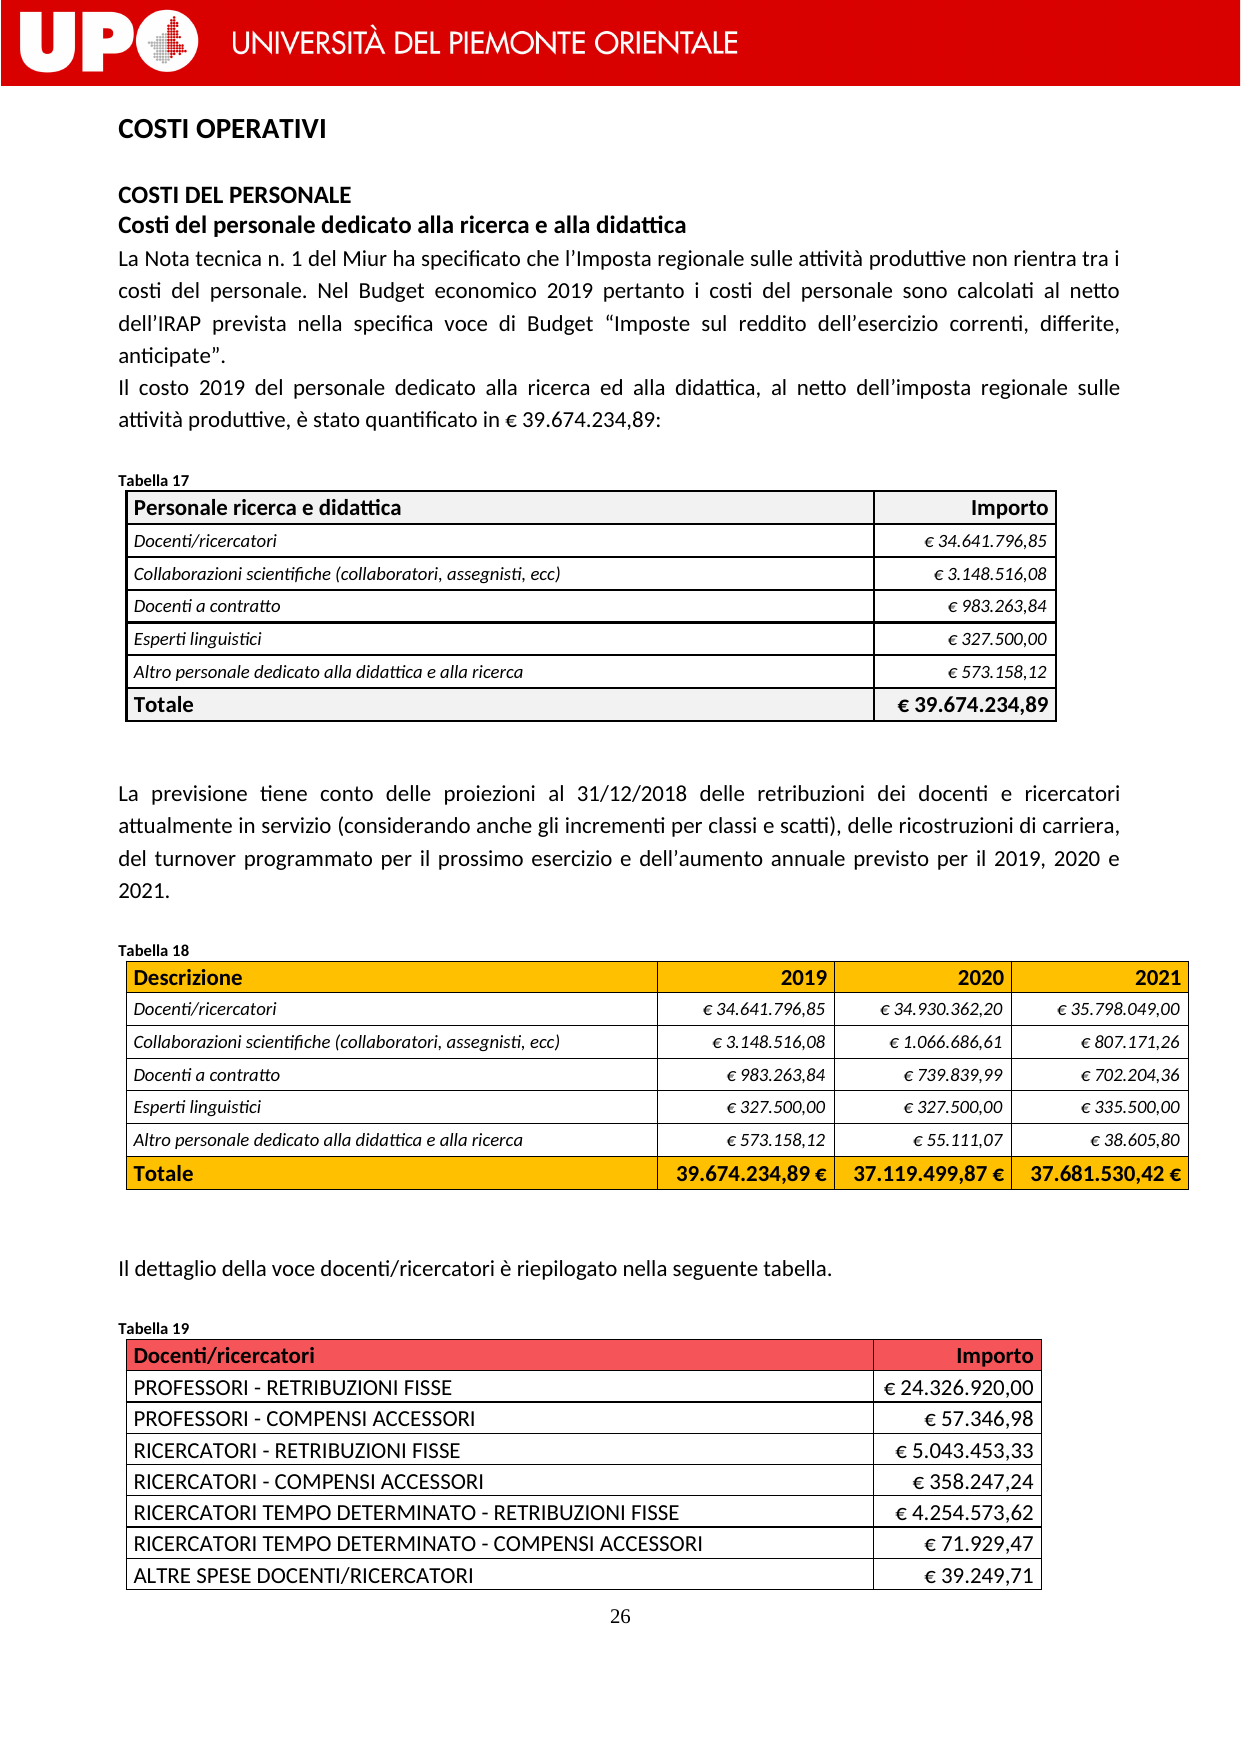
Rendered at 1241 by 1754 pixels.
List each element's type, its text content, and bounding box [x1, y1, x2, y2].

table_cell Esperti linguistici [127, 1091, 657, 1123]
table_cell € 807.171,26 [1012, 1026, 1188, 1057]
table_header Personale ricerca e didattica [128, 492, 873, 523]
table_cell ALTRE SPESE DOCENTI/RICERCATORI [127, 1559, 873, 1589]
table_cell € 983.263,84 [658, 1059, 834, 1090]
table_header 2019 [658, 962, 834, 992]
table_header Descrizione [127, 962, 657, 992]
text Tabella 18 [118, 940, 1122, 961]
table_cell € 38.605,80 [1012, 1124, 1188, 1156]
table_cell Altro personale dedicato alla didattica e alla ricerca [128, 656, 873, 687]
table_cell € 327.500,00 [875, 624, 1055, 654]
table_cell RICERCATORI TEMPO DETERMINATO - COMPENSI ACCESSORI [127, 1528, 873, 1558]
table_header Importo [875, 492, 1055, 523]
text La Nota tecnica n. 1 del Miur ha specificato che l’Imposta regionale sulle attività produttive non rientra tra i costi del personale. Nel Budget economico 2019 pertanto i costi del personale sono calcolati al netto dell’IRAP prevista nella specifica voce di Budget “Imposte sul reddito dell’esercizio correnti, differite, anticipate”. [118, 244, 1122, 369]
table_cell € 24.326.920,00 [874, 1371, 1041, 1401]
table_cell 39.674.234,89 € [658, 1157, 834, 1189]
text Tabella 17 [118, 470, 1122, 490]
table_cell € 57.346,98 [874, 1403, 1041, 1433]
table_cell PROFESSORI - RETRIBUZIONI FISSE [127, 1371, 873, 1401]
table_cell RICERCATORI TEMPO DETERMINATO - RETRIBUZIONI FISSE [127, 1496, 873, 1526]
table_cell € 5.043.453,33 [874, 1434, 1041, 1464]
table_cell € 39.674.234,89 [875, 689, 1055, 720]
table_cell Totale [127, 1157, 657, 1189]
text La previsione tiene conto delle proiezioni al 31/12/2018 delle retribuzioni dei docenti e ricercatori attualmente in servizio (considerando anche gli incrementi per classi e scatti), delle ricostruzioni di carriera, del turnover programmato per il prossimo esercizio e dell’aumento annuale previsto per il 2019, 2020 e 2021. [118, 779, 1122, 904]
table_cell € 573.158,12 [658, 1124, 834, 1156]
table_cell € 983.263,84 [875, 591, 1055, 621]
table_cell Docenti a contratto [128, 591, 873, 621]
table_cell € 739.839,99 [835, 1059, 1011, 1090]
table_cell Totale [128, 689, 873, 720]
table_cell € 34.641.796,85 [875, 525, 1055, 556]
table_cell € 702.204,36 [1012, 1059, 1188, 1090]
table_cell € 39.249,71 [874, 1559, 1041, 1589]
table_cell Esperti linguistici [128, 624, 873, 654]
table_cell € 327.500,00 [658, 1091, 834, 1123]
table_cell € 55.111,07 [835, 1124, 1011, 1156]
table_cell € 1.066.686,61 [835, 1026, 1011, 1057]
table_cell Docenti a contratto [127, 1059, 657, 1090]
table_cell RICERCATORI - RETRIBUZIONI FISSE [127, 1434, 873, 1464]
table_cell € 3.148.516,08 [875, 558, 1055, 588]
text Il costo 2019 del personale dedicato alla ricerca ed alla didattica, al netto dell’imposta regionale sulle attività produttive, è stato quantificato in € 39.674.234,89: [118, 373, 1122, 433]
table_header Importo [874, 1340, 1041, 1370]
text Il dettaglio della voce docenti/ricercatori è riepilogato nella seguente tabella. [118, 1254, 1122, 1282]
table_cell Docenti/ricercatori [127, 993, 657, 1025]
table_cell € 4.254.573,62 [874, 1496, 1041, 1526]
table_cell Collaborazioni scientifiche (collaboratori, assegnisti, ecc) [128, 558, 873, 588]
table_cell 37.119.499,87 € [835, 1157, 1011, 1189]
table_cell € 71.929,47 [874, 1528, 1041, 1558]
table_cell Altro personale dedicato alla didattica e alla ricerca [127, 1124, 657, 1156]
table_cell € 327.500,00 [835, 1091, 1011, 1123]
table_cell 37.681.530,42 € [1012, 1157, 1188, 1189]
table_cell € 35.798.049,00 [1012, 993, 1188, 1025]
table_cell € 3.148.516,08 [658, 1026, 834, 1057]
table_cell € 573.158,12 [875, 656, 1055, 687]
table_cell € 34.641.796,85 [658, 993, 834, 1025]
table_header 2021 [1012, 962, 1188, 992]
table_cell € 34.930.362,20 [835, 993, 1011, 1025]
table_header 2020 [835, 962, 1011, 992]
table_cell RICERCATORI - COMPENSI ACCESSORI [127, 1465, 873, 1495]
table_cell PROFESSORI - COMPENSI ACCESSORI [127, 1403, 873, 1433]
table_cell € 335.500,00 [1012, 1091, 1188, 1123]
table_cell Collaborazioni scientifiche (collaboratori, assegnisti, ecc) [127, 1026, 657, 1057]
subtitle COSTI OPERATIVI [118, 110, 1122, 146]
table_cell € 358.247,24 [874, 1465, 1041, 1495]
table_cell Docenti/ricercatori [128, 525, 873, 556]
subtitle COSTI DEL PERSONALE [118, 179, 1122, 209]
table_header Docenti/ricercatori [127, 1340, 873, 1370]
text Costi del personale dedicato alla ricerca e alla didattica [118, 209, 1122, 240]
text Tabella 19 [118, 1318, 1122, 1339]
